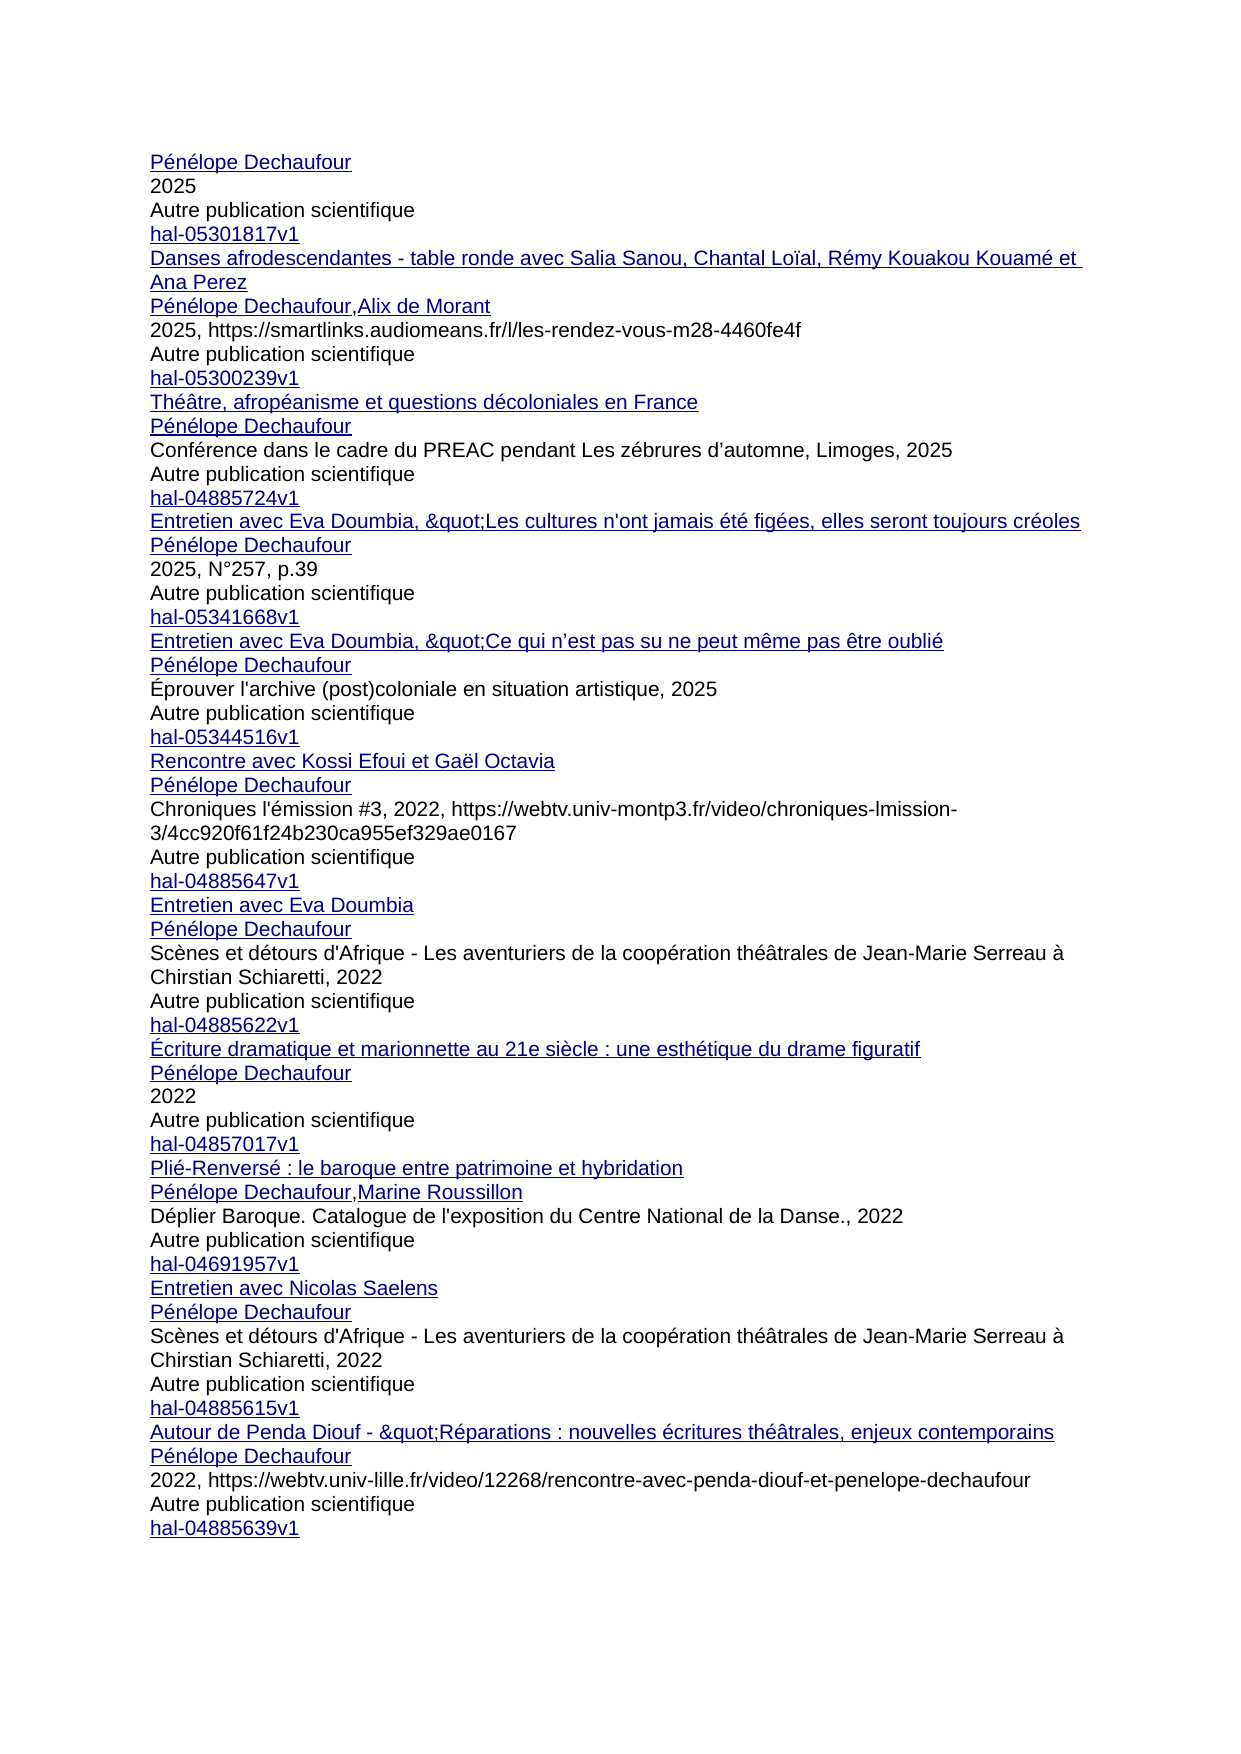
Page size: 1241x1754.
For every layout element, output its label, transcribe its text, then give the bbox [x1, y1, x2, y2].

table_cell Entretien avec Nicolas Saelens Pénélope Dechaufour Scènes et détours d'Afrique - Les aventuriers de la coopération théâtrales de Jean-Marie Serreau à Chirstian Schiaretti, 2022 Autre publication scientifique hal-04885615v1 [150, 1276, 1090, 1420]
table_cell Entretien avec Eva Doumbia, &quot;Ce qui n’est pas su ne peut même pas être oublié Pénélope Dechaufour Éprouver l'archive (post)coloniale en situation artistique, 2025 Autre publication scientifique hal-05344516v1 [150, 629, 1090, 749]
table_cell Danses afrodescendantes - table ronde avec Salia Sanou, Chantal Loïal, Rémy Kouakou Kouamé et Ana Perez Pénélope Dechaufour,Alix de Morant 2025, https://smartlinks.audiomeans.fr/l/les-rendez-vous-m28-4460fe4f Autre publication scientifique hal-05300239v1 [150, 246, 1090, 389]
table_cell Rencontre avec Kossi Efoui et Gaël Octavia Pénélope Dechaufour Chroniques l'émission #3, 2022, https://webtv.univ-montp3.fr/video/chroniques-lmission-3/4cc920f61f24b230ca955ef329ae0167 Autre publication scientifique hal-04885647v1 [150, 749, 1090, 893]
table_cell Entretien avec Eva Doumbia Pénélope Dechaufour Scènes et détours d'Afrique - Les aventuriers de la coopération théâtrales de Jean-Marie Serreau à Chirstian Schiaretti, 2022 Autre publication scientifique hal-04885622v1 [150, 893, 1090, 1036]
table_cell Entretien avec Eva Doumbia, &quot;Les cultures n'ont jamais été figées, elles seront toujours créoles Pénélope Dechaufour 2025, N°257, p.39 Autre publication scientifique hal-05341668v1 [150, 509, 1090, 629]
table_cell Plié-Renversé : le baroque entre patrimoine et hybridation Pénélope Dechaufour,Marine Roussillon Déplier Baroque. Catalogue de l'exposition du Centre National de la Danse., 2022 Autre publication scientifique hal-04691957v1 [150, 1156, 1090, 1276]
table_cell Écriture dramatique et marionnette au 21e siècle : une esthétique du drame figuratif Pénélope Dechaufour 2022 Autre publication scientifique hal-04857017v1 [150, 1036, 1090, 1156]
table_cell Pénélope Dechaufour 2025 Autre publication scientifique hal-05301817v1 [150, 150, 1090, 246]
table_cell Théâtre, afropéanisme et questions décoloniales en France Pénélope Dechaufour Conférence dans le cadre du PREAC pendant Les zébrures d’automne, Limoges, 2025 Autre publication scientifique hal-04885724v1 [150, 390, 1090, 509]
table_cell Autour de Penda Diouf - &quot;Réparations : nouvelles écritures théâtrales, enjeux contemporains Pénélope Dechaufour 2022, https://webtv.univ-lille.fr/video/12268/rencontre-avec-penda-diouf-et-penelope-dechaufour Autre publication scientifique hal-04885639v1 [150, 1420, 1090, 1539]
